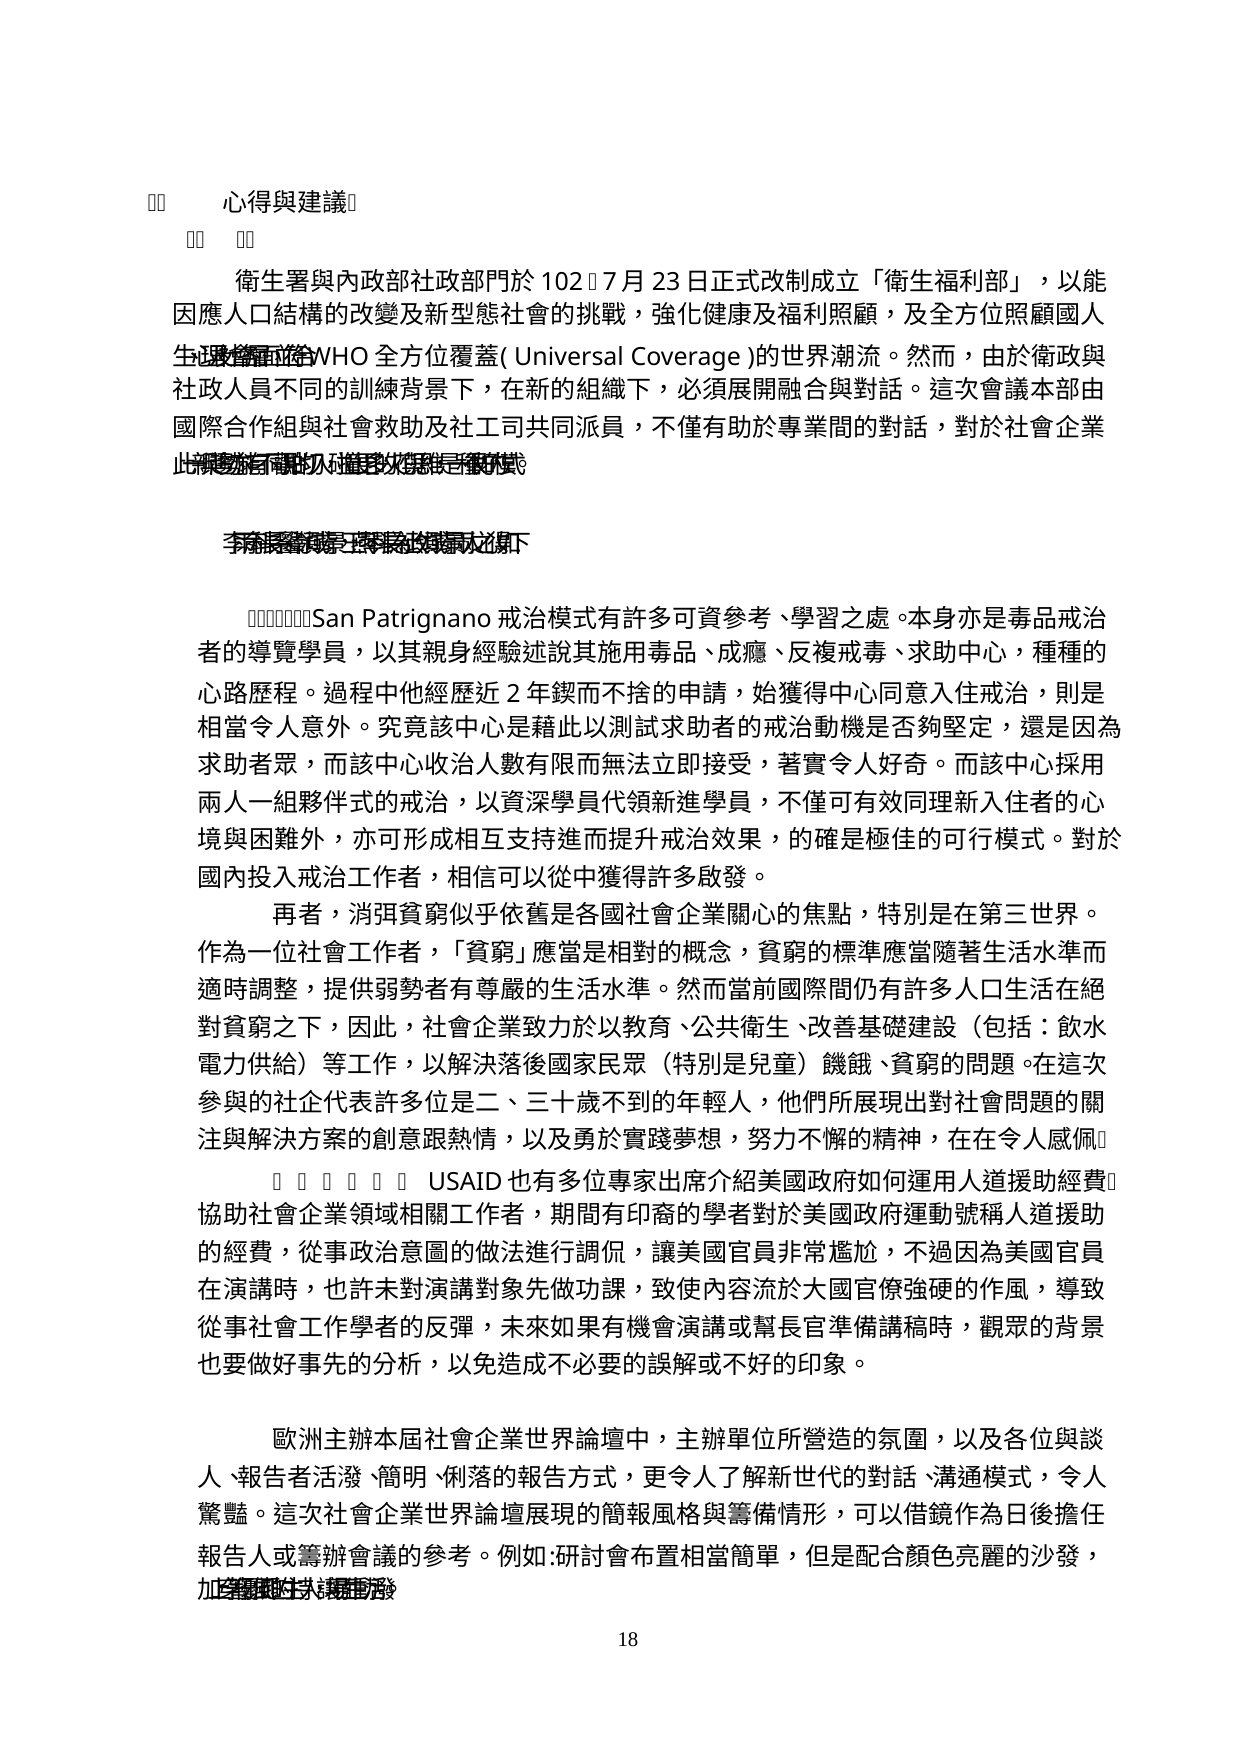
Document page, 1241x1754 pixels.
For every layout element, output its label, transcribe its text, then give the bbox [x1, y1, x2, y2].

text 在社企參訪上，San Patrignano戒治模式有許多可資參考、學習之處。本身亦是毒品戒治者的導覽學員，以其親身經驗述說其施用毒品、成癮、反複戒毒、求助中心，種種的心路歷程。過程中他經歷近2年鍥而不捨的申請，始獲得中心同意入住戒治，則是相當令人意外。究竟該中心是藉此以測試求助者的戒治動機是否夠堅定，還是因為求助者眾，而該中心收治人數有限而無法立即接受，著實令人好奇。而該中心採用兩人一組夥伴式的戒治，以資深學員代領新進學員，不僅可有效同理新入住者的心境與困難外，亦可形成相互支持進而提升戒治效果，的確是極佳的可行模式。對於國內投入戒治工作者，相信可以從中獲得許多啟發。 [198, 599, 1107, 899]
text 再者，消弭貧窮似乎依舊是各國社會企業關心的焦點，特別是在第三世界。作為一位社會工作者，「貧窮」應當是相對的概念，貧窮的標準應當隨著生活水準而適時調整，提供弱勢者有尊嚴的生活水準。然而當前國際間仍有許多人口生活在絕對貧窮之下，因此，社會企業致力於以教育、公共衛生、改善基礎建設（包括：飲水、電力供給）等工作，以解決落後國家民眾（特別是兒童）饑餓、貧窮的問題。在這次參與的社企代表許多位是二、三十歲不到的年輕人，他們所展現出對社會問題的關注與解決方案的創意跟熱情，以及勇於實踐夢想，努力不懈的精神，在在令人感佩。 [198, 899, 1107, 1161]
subtitle 心得 [186, 224, 1107, 261]
text 衛生署與內政部社政部門於102年7月23日正式改制成立「衛生福利部」，以能因應人口結構的改變及新型態社會的挑戰，強化健康及福利照顧，及全方位照顧國人生、心理及社會各層面，並符合WHO全方位覆蓋( Universal Coverage )的世界潮流。然而，由於衛政與社政人員不同的訓練背景下，在新的組織下，必須展開融合與對話。這次會議本部由國際合作組與社會救助及社工司共同派員，不僅有助於專業間的對話，對於社會企業此一新興趨勢亦能有不同觀點的切入，碰撞出更多的火花與思維，是一種很好的模式。 [173, 261, 1107, 486]
subtitle 心得與建議： [148, 186, 1107, 224]
text 歐洲主辦本屆社會企業世界論壇中，主辦單位所營造的氛圍，以及各位與談人、報告者活潑、簡明、俐落的報告方式，更令人了解新世代的對話、溝通模式，令人驚豔。這次社會企業世界論壇展現的簡報風格與籌備情形，可以借鏡作為日後擔任報告人或籌辦會議的參考。例如:研討會布置相當簡單，但是配合顏色亮麗的沙發，加上穿著優雅風趣的主持人，讓場面生動活潑。 [198, 1424, 1107, 1611]
text 本次會議美國USAID也有多位專家出席介紹美國政府如何運用人道援助經費，協助社會企業領域相關工作者，期間有印裔的學者對於美國政府運動號稱人道援助的經費，從事政治意圖的做法進行調侃，讓美國官員非常尷尬，不過因為美國官員在演講時，也許未對演講對象先做功課，致使內容流於大國官僚強硬的作風，導致從事社會工作學者的反彈，未來如果有機會演講或幫長官準備講稿時，觀眾的背景也要做好事先的分析，以免造成不必要的誤解或不好的印象。 [198, 1161, 1107, 1386]
text 李雨育科長系醫衛領域背景，王燕琴科長為社政領域背景兩人之心得如下: [173, 524, 1107, 561]
